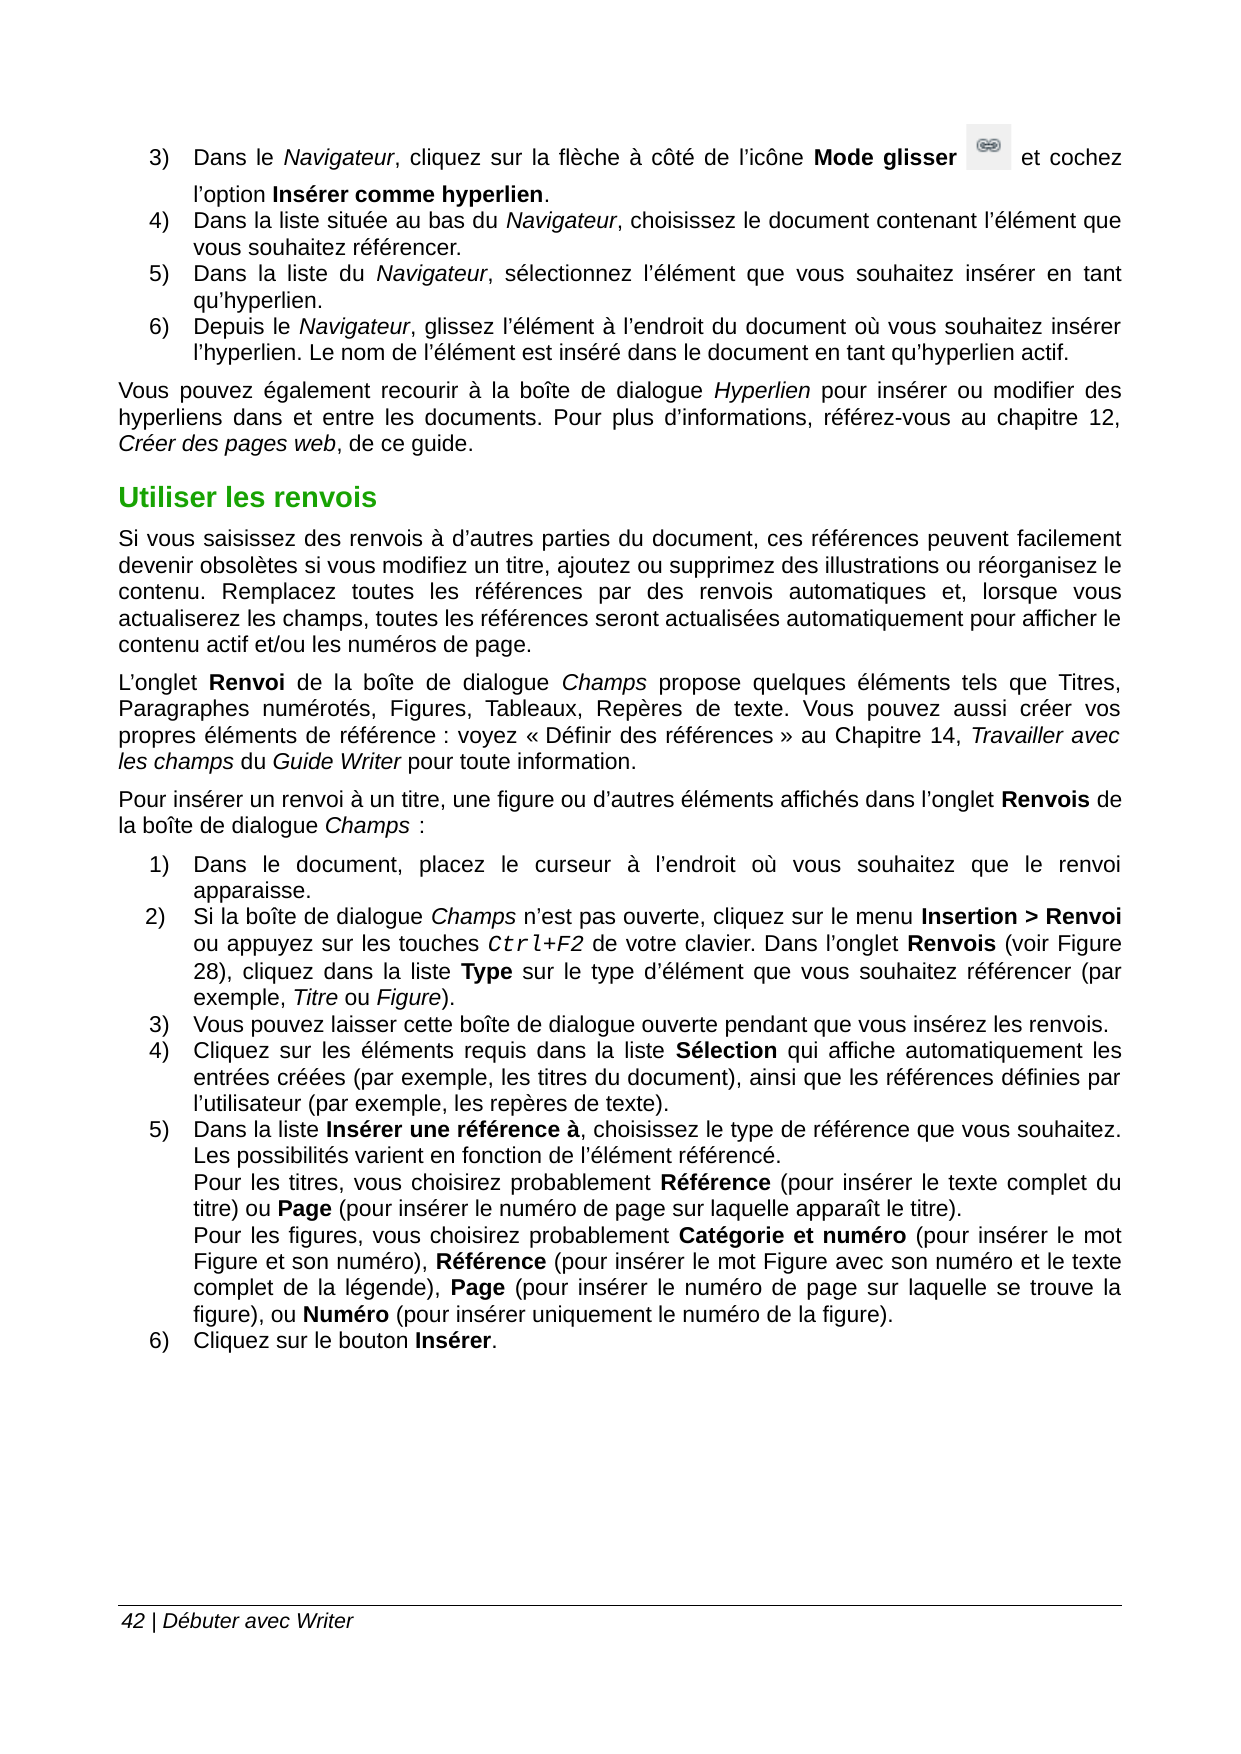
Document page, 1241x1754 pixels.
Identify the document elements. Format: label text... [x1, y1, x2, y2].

list Pour les titres, vous choisirez probablement Référence (pour insérer le texte complet du titre) ou Page (pour insérer le numéro de page sur laquelle apparaît le titre). [169, 1169, 1122, 1222]
list Dans le document, placez le curseur à l’endroit où vous souhaitez que le renvoi apparaisse. [169, 851, 1122, 903]
text Si vous saisissez des renvois à d’autres parties du document, ces références peuvent facilement devenir obsolètes si vous modifiez un titre, ajoutez ou supprimez des illustrations ou réorganisez le contenu. Remplacez toutes les références par des renvois automatiques et, lorsque vous actualiserez les champs, toutes les références seront actualisées automatiquement pour afficher le contenu actif et/ou les numéros de page. [118, 525, 1122, 657]
list Vous pouvez laisser cette boîte de dialogue ouverte pendant que vous insérez les renvois. [169, 1011, 1122, 1037]
list Depuis le Navigateur, glissez l’élément à l’endroit du document où vous souhaitez insérer l’hyperlien. Le nom de l’élément est inséré dans le document en tant qu’hyperlien actif. [169, 313, 1122, 366]
list Pour les figures, vous choisirez probablement Catégorie et numéro (pour insérer le mot Figure et son numéro), Référence (pour insérer le mot Figure avec son numéro et le texte complet de la légende), Page (pour insérer le numéro de page sur laquelle se trouve la figure), ou Numéro (pour insérer uniquement le numéro de la figure). [165, 1222, 1122, 1327]
picture [966, 124, 1012, 170]
list Si la boîte de dialogue Champs n’est pas ouverte, cliquez sur le menu Insertion > Renvoi ou appuyez sur les touches Ctrl+F2 de votre clavier. Dans l’onglet Renvois (voir Figure 28), cliquez dans la liste Type sur le type d’élément que vous souhaitez référencer (par exemple, Titre ou Figure). [165, 903, 1122, 1011]
list Dans la liste du Navigateur, sélectionnez l’élément que vous souhaitez insérer en tant qu’hyperlien. [169, 260, 1122, 313]
text Pour insérer un renvoi à un titre, une figure ou d’autres éléments affichés dans l’onglet Renvois de la boîte de dialogue Champs : [118, 786, 1122, 839]
list Cliquez sur le bouton Insérer. [169, 1327, 1122, 1353]
list Cliquez sur les éléments requis dans la liste Sélection qui affiche automatiquement les entrées créées (par exemple, les titres du document), ainsi que les références définies par l’utilisateur (par exemple, les repères de texte). [169, 1037, 1122, 1116]
text L’onglet Renvoi de la boîte de dialogue Champs propose quelques éléments tels que Titres, Paragraphes numérotés, Figures, Tableaux, Repères de texte. Vous pouvez aussi créer vos propres éléments de référence : voyez « Définir des références » au Chapitre 14, Travailler avec les champs du Guide Writer pour toute information. [118, 669, 1122, 774]
text Vous pouvez également recourir à la boîte de dialogue Hyperlien pour insérer ou modifier des hyperliens dans et entre les documents. Pour plus d’informations, référez-vous au chapitre 12, Créer des pages web, de ce guide. [118, 377, 1122, 456]
list Dans la liste située au bas du Navigateur, choisissez le document contenant l’élément que vous souhaitez référencer. [169, 207, 1122, 260]
subtitle Utiliser les renvois [118, 480, 1122, 514]
list Dans le Navigateur, cliquez sur la flèche à côté de l’icône Mode glisser et cochez l’option Insérer comme hyperlien. [169, 118, 1122, 207]
list Dans la liste Insérer une référence à, choisissez le type de référence que vous souhaitez. Les possibilités varient en fonction de l’élément référencé. [169, 1116, 1122, 1169]
